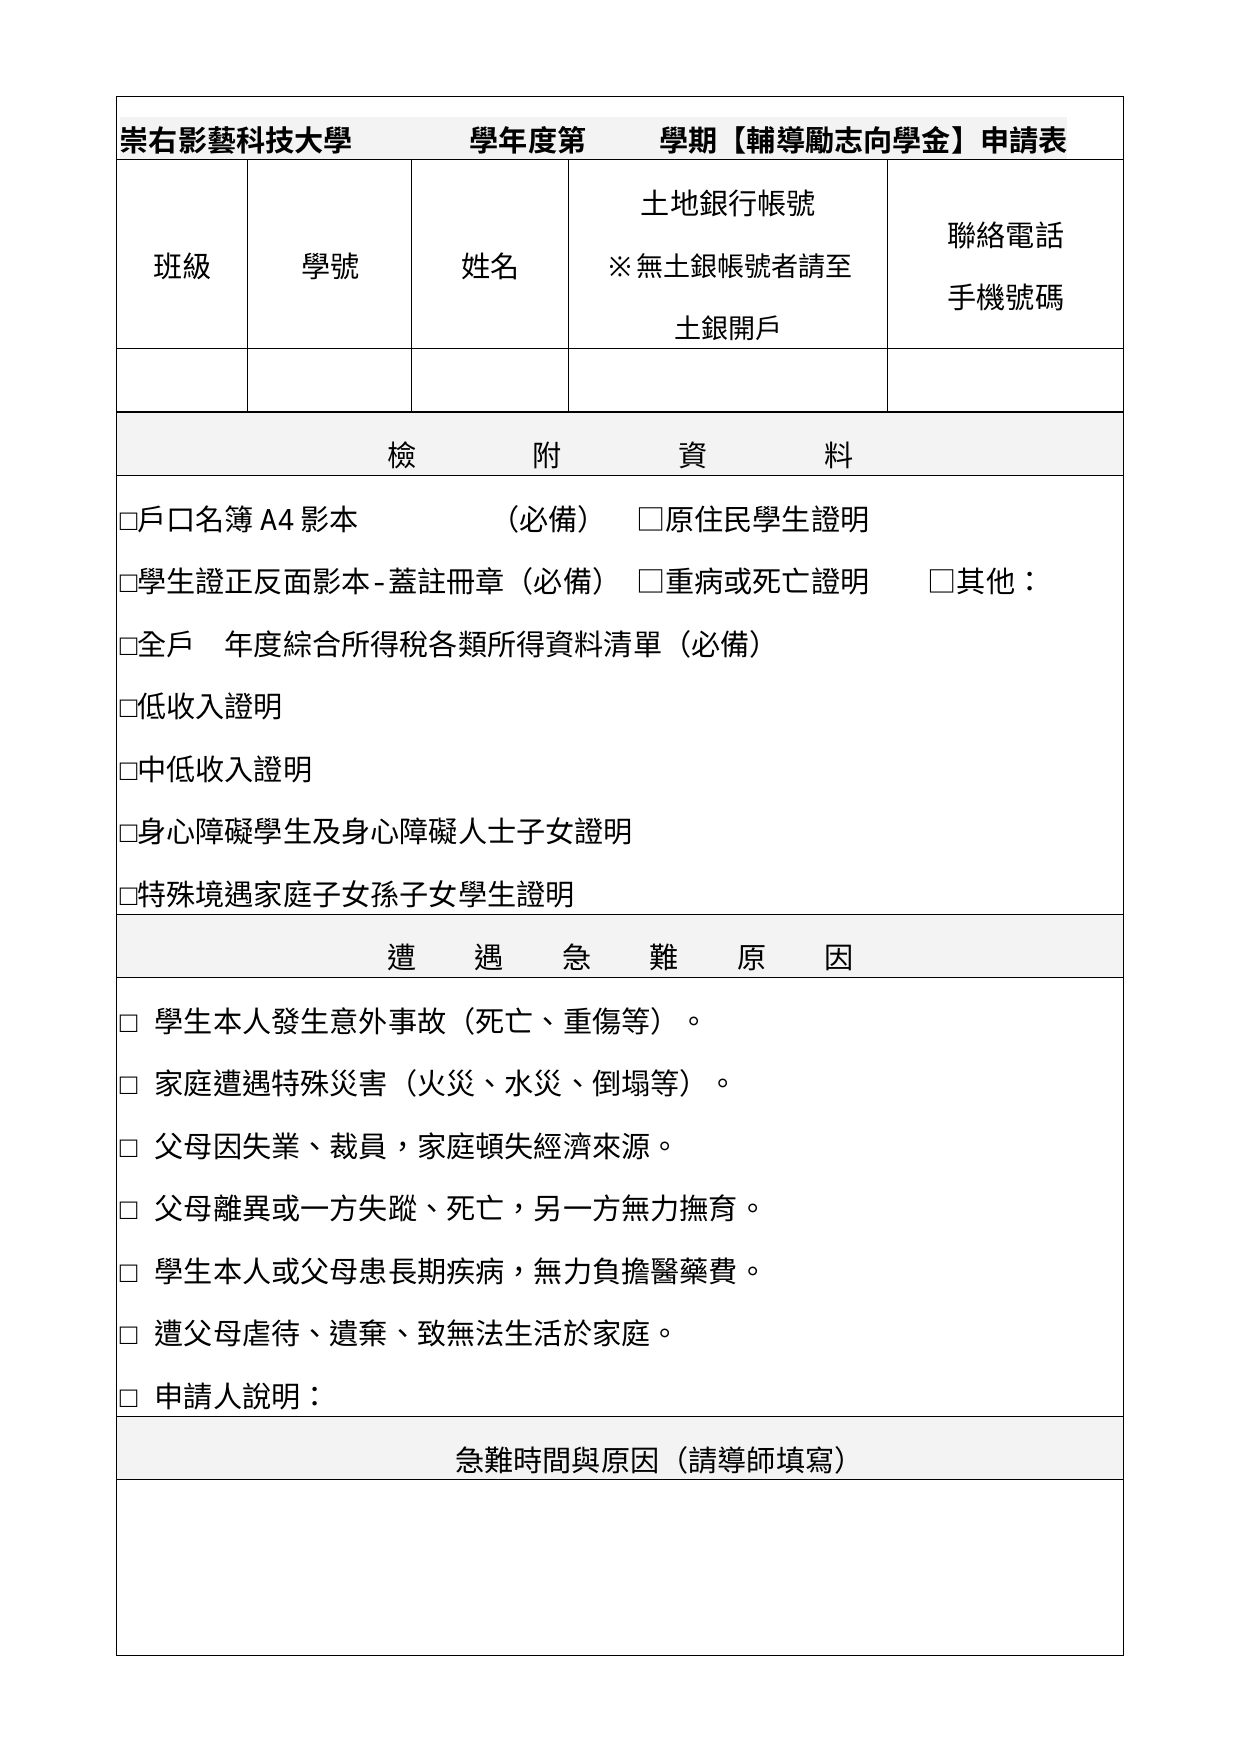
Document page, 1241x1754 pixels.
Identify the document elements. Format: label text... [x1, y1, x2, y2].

table_cell 班級 [117, 160, 247, 348]
table_cell □戶口名簿A4影本 （必備） □原住民學生證明 □學生證正反面影本-蓋註冊章（必備） □重病或死亡證明 □其他： □全戶 年度綜合所得稅各類所得資料清單（必備） □低收入證明 □中低收入證明 □身心障礙學生及身心障礙人士子女證明 □特殊境遇家庭子女孫子女學生證明 [117, 476, 1123, 913]
table_cell □ 學生本人發生意外事故（死亡、重傷等）。 □ 家庭遭遇特殊災害（火災、水災、倒塌等）。 □ 父母因失業、裁員，家庭頓失經濟來源。 □ 父母離異或一方失蹤、死亡，另一方無力撫育。 □ 學生本人或父母患長期疾病，無力負擔醫藥費。 □ 遭父母虐待、遺棄、致無法生活於家庭。 □ 申請人說明： [117, 978, 1123, 1416]
table_cell [888, 349, 1123, 411]
table_cell 姓名 [412, 160, 568, 348]
table_cell 遭 遇 急 難 原 因 [117, 915, 1123, 977]
table_cell 土地銀行帳號 ※無土銀帳號者請至 土銀開戶 [569, 160, 887, 348]
table_cell [412, 349, 568, 411]
table_cell [248, 349, 411, 411]
table_cell [569, 349, 887, 411]
table_cell [117, 1480, 1123, 1654]
table_cell 檢 附 資 料 [117, 413, 1123, 475]
table_header 崇右影藝科技大學 學年度第 學期【輔導勵志向學金】申請表 [117, 97, 1123, 159]
table_cell [117, 349, 247, 411]
table_cell 學號 [248, 160, 411, 348]
table_cell 聯絡電話 手機號碼 [888, 160, 1123, 348]
table_cell 急難時間與原因（請導師填寫） [117, 1417, 1123, 1479]
